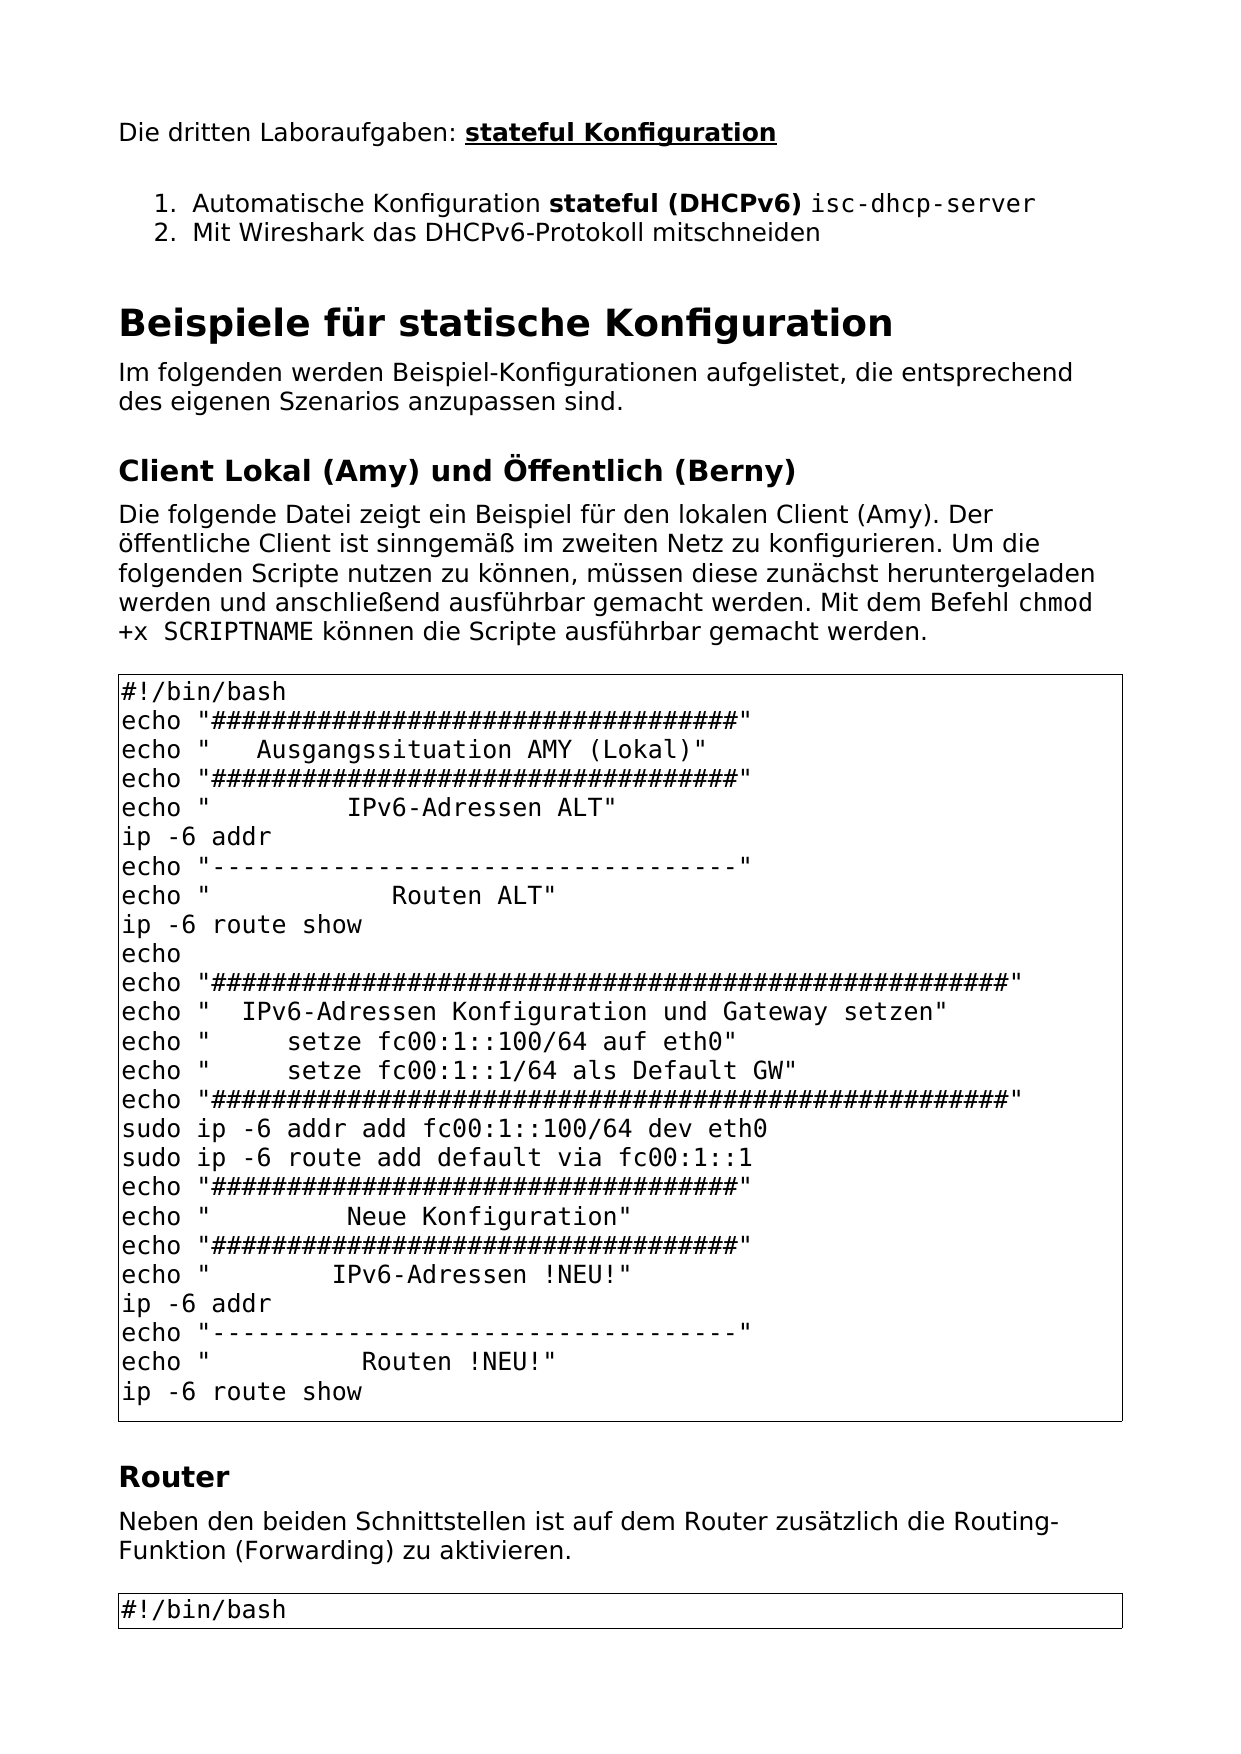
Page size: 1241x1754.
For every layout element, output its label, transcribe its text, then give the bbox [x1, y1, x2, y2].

text Neben den beiden Schnittstellen ist auf dem Router zusätzlich die Routing-Funktion (Forwarding) zu aktivieren. [118, 1507, 1122, 1565]
list Mit Wireshark das DHCPv6-Protokoll mitschneiden [177, 218, 1122, 248]
subtitle Client Lokal (Amy) und Öffentlich (Berny) [118, 454, 1122, 488]
list Automatische Konfiguration stateful (DHCPv6) isc-dhcp-server [177, 189, 1122, 218]
text Die folgende Datei zeigt ein Beispiel für den lokalen Client (Amy). Der öffentliche Client ist sinngemäß im zweiten Netz zu konfigurieren. Um die folgenden Scripte nutzen zu können, müssen diese zunächst heruntergeladen werden und anschließend ausführbar gemacht werden. Mit dem Befehl chmod +x SCRIPTNAME können die Scripte ausführbar gemacht werden. [118, 501, 1122, 646]
subtitle Beispiele für statische Konfiguration [118, 302, 1122, 346]
subtitle Router [118, 1460, 1122, 1494]
table_header #!/bin/bash [119, 1594, 1122, 1628]
table_header #!/bin/bash echo "###################################" echo " Ausgangssituation AMY (Lokal)" echo "###################################" echo " IPv6-Adressen ALT" ip -6 addr echo "-----------------------------------" echo " Routen ALT" ip -6 route show echo echo "#####################################################" echo " IPv6-Adressen Konfiguration und Gateway setzen" echo " setze fc00:1::100/64 auf eth0" echo " setze fc00:1::1/64 als Default GW" echo "#####################################################" sudo ip -6 addr add fc00:1::100/64 dev eth0 sudo ip -6 route add default via fc00:1::1 echo "###################################" echo " Neue Konfiguration" echo "###################################" echo " IPv6-Adressen !NEU!" ip -6 addr echo "-----------------------------------" echo " Routen !NEU!" ip -6 route show [119, 675, 1122, 1421]
text Die dritten Laboraufgaben: stateful Konfiguration [118, 118, 1122, 147]
text Im folgenden werden Beispiel-Konfigurationen aufgelistet, die entsprechend des eigenen Szenarios anzupassen sind. [118, 358, 1122, 417]
